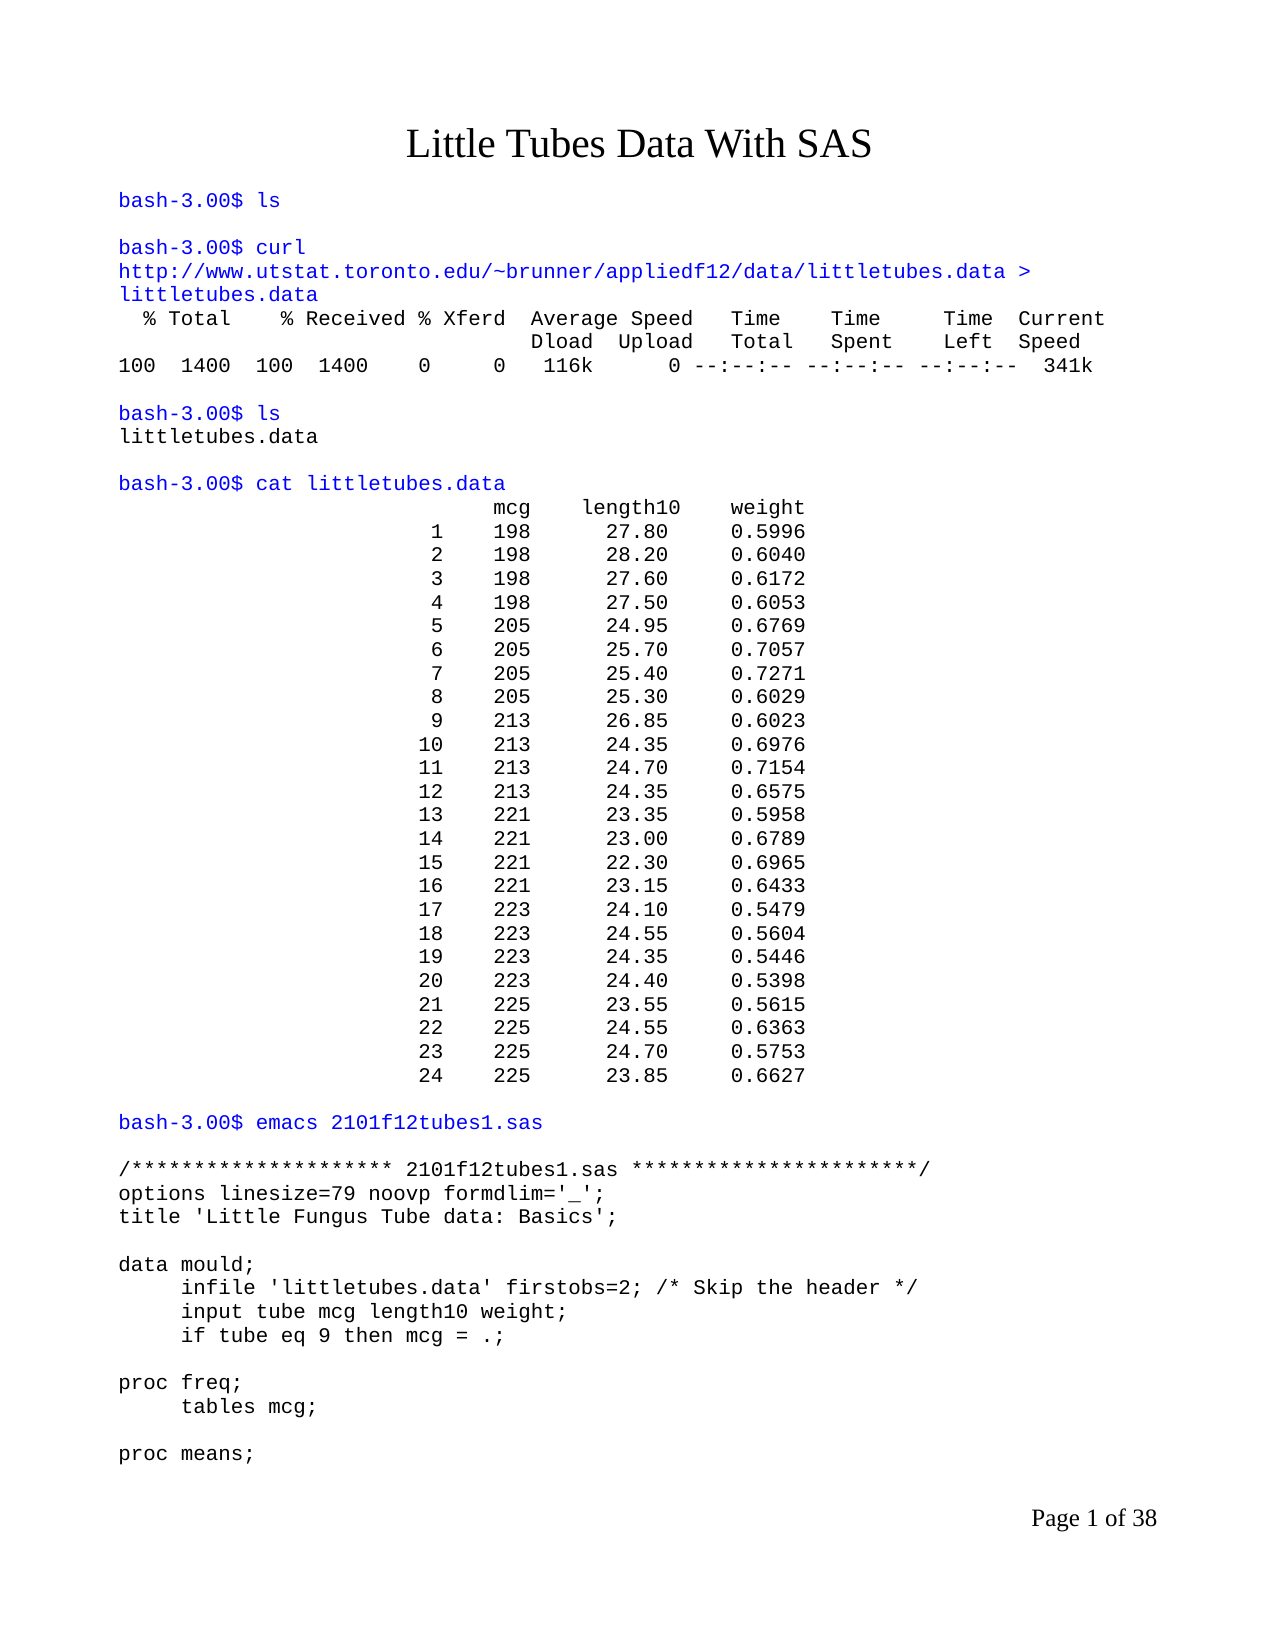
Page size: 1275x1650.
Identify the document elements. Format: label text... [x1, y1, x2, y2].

text bash-3.00$ curl http://www.utstat.toronto.edu/~brunner/appliedf12/data/littletubes.data > littletubes.data [118, 237, 1160, 308]
text 24 225 23.85 0.6627 [118, 1064, 1160, 1088]
text 13 221 23.35 0.5958 [118, 804, 1160, 828]
text if tube eq 9 then mcg = .; [118, 1325, 1160, 1348]
text bash-3.00$ cat littletubes.data [118, 473, 1160, 497]
text 22 225 24.55 0.6363 [118, 1017, 1160, 1041]
text % Total % Received % Xferd Average Speed Time Time Time Current [118, 308, 1160, 332]
text 21 225 23.55 0.5615 [118, 994, 1160, 1017]
text 11 213 24.70 0.7154 [118, 757, 1160, 781]
text data mould; [118, 1254, 1160, 1277]
text bash-3.00$ emacs 2101f12tubes1.sas [118, 1112, 1160, 1136]
text 16 221 23.15 0.6433 [118, 875, 1160, 899]
text 4 198 27.50 0.6053 [118, 592, 1160, 615]
text proc means; [118, 1443, 1160, 1467]
text bash-3.00$ ls [118, 402, 1160, 426]
text tables mcg; [118, 1396, 1160, 1419]
text Dload Upload Total Spent Left Speed [118, 332, 1160, 355]
text 17 223 24.10 0.5479 [118, 899, 1160, 923]
text bash-3.00$ ls [118, 190, 1160, 213]
text 8 205 25.30 0.6029 [118, 686, 1160, 710]
text 19 223 24.35 0.5446 [118, 946, 1160, 970]
text littletubes.data [118, 426, 1160, 450]
text 3 198 27.60 0.6172 [118, 568, 1160, 592]
text Little Tubes Data With SAS [118, 118, 1160, 166]
text 10 213 24.35 0.6976 [118, 733, 1160, 757]
text 7 205 25.40 0.7271 [118, 663, 1160, 686]
text /********************* 2101f12tubes1.sas ***********************/ [118, 1159, 1160, 1183]
text proc freq; [118, 1372, 1160, 1396]
text 15 221 22.30 0.6965 [118, 852, 1160, 875]
text 5 205 24.95 0.6769 [118, 615, 1160, 639]
text title 'Little Fungus Tube data: Basics'; [118, 1206, 1160, 1230]
text 6 205 25.70 0.7057 [118, 639, 1160, 663]
text 12 213 24.35 0.6575 [118, 781, 1160, 804]
text infile 'littletubes.data' firstobs=2; /* Skip the header */ [118, 1277, 1160, 1301]
text 14 221 23.00 0.6789 [118, 828, 1160, 852]
text mcg length10 weight [118, 497, 1160, 521]
text 1 198 27.80 0.5996 [118, 521, 1160, 544]
text 18 223 24.55 0.5604 [118, 923, 1160, 946]
text 20 223 24.40 0.5398 [118, 970, 1160, 994]
text options linesize=79 noovp formdlim='_'; [118, 1183, 1160, 1206]
text 2 198 28.20 0.6040 [118, 544, 1160, 568]
text 100 1400 100 1400 0 0 116k 0 --:--:-- --:--:-- --:--:-- 341k [118, 355, 1160, 379]
text input tube mcg length10 weight; [118, 1301, 1160, 1325]
text 9 213 26.85 0.6023 [118, 710, 1160, 733]
text 23 225 24.70 0.5753 [118, 1041, 1160, 1064]
